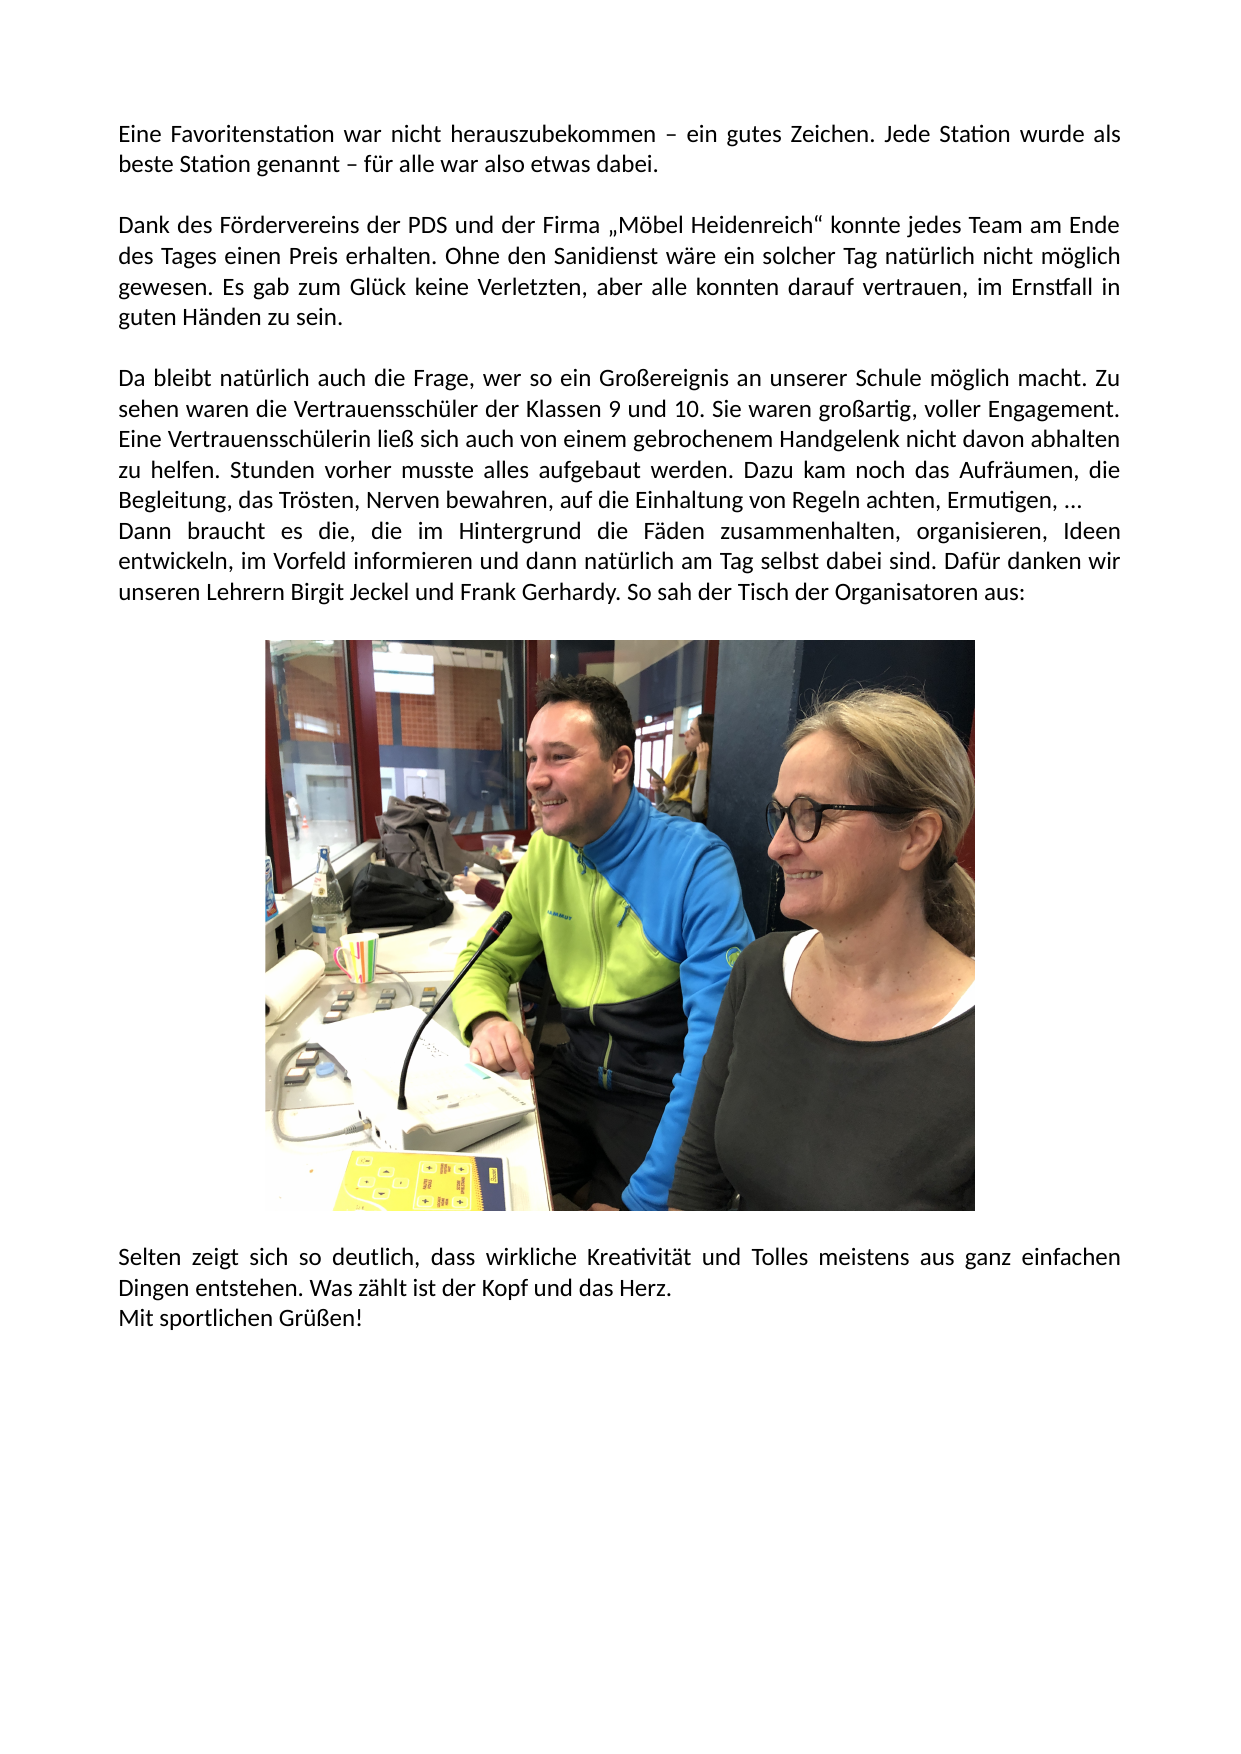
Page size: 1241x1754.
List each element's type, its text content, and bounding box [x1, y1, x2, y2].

text Dann braucht es die, die im Hintergrund die Fäden zusammenhalten, organisieren, Ideen entwickeln, im Vorfeld informieren und dann natürlich am Tag selbst dabei sind. Dafür danken wir unseren Lehrern Birgit Jeckel und Frank Gerhardy. So sah der Tisch der Organisatoren aus: [118, 515, 1122, 606]
text Dank des Fördervereins der PDS und der Firma „Möbel Heidenreich“ konnte jedes Team am Ende des Tages einen Preis erhalten. Ohne den Sanidienst wäre ein solcher Tag natürlich nicht möglich gewesen. Es gab zum Glück keine Verletzten, aber alle konnten darauf vertrauen, im Ernstfall in guten Händen zu sein. [118, 210, 1122, 332]
text Mit sportlichen Grüßen! [118, 1303, 1122, 1333]
text Da bleibt natürlich auch die Frage, wer so ein Großereignis an unserer Schule möglich macht. Zu sehen waren die Vertrauensschüler der Klassen 9 und 10. Sie waren großartig, voller Engagement. Eine Vertrauensschülerin ließ sich auch von einem gebrochenem Handgelenk nicht davon abhalten zu helfen. Stunden vorher musste alles aufgebaut werden. Dazu kam noch das Aufräumen, die Begleitung, das Trösten, Nerven bewahren, auf die Einhaltung von Regeln achten, Ermutigen, ... [118, 362, 1122, 515]
text Selten zeigt sich so deutlich, dass wirkliche Kreativität und Tolles meistens aus ganz einfachen Dingen entstehen. Was zählt ist der Kopf und das Herz. [118, 1242, 1122, 1303]
text Eine Favoritenstation war nicht herauszubekommen – ein gutes Zeichen. Jede Station wurde als beste Station genannt – für alle war also etwas dabei. [118, 118, 1122, 179]
